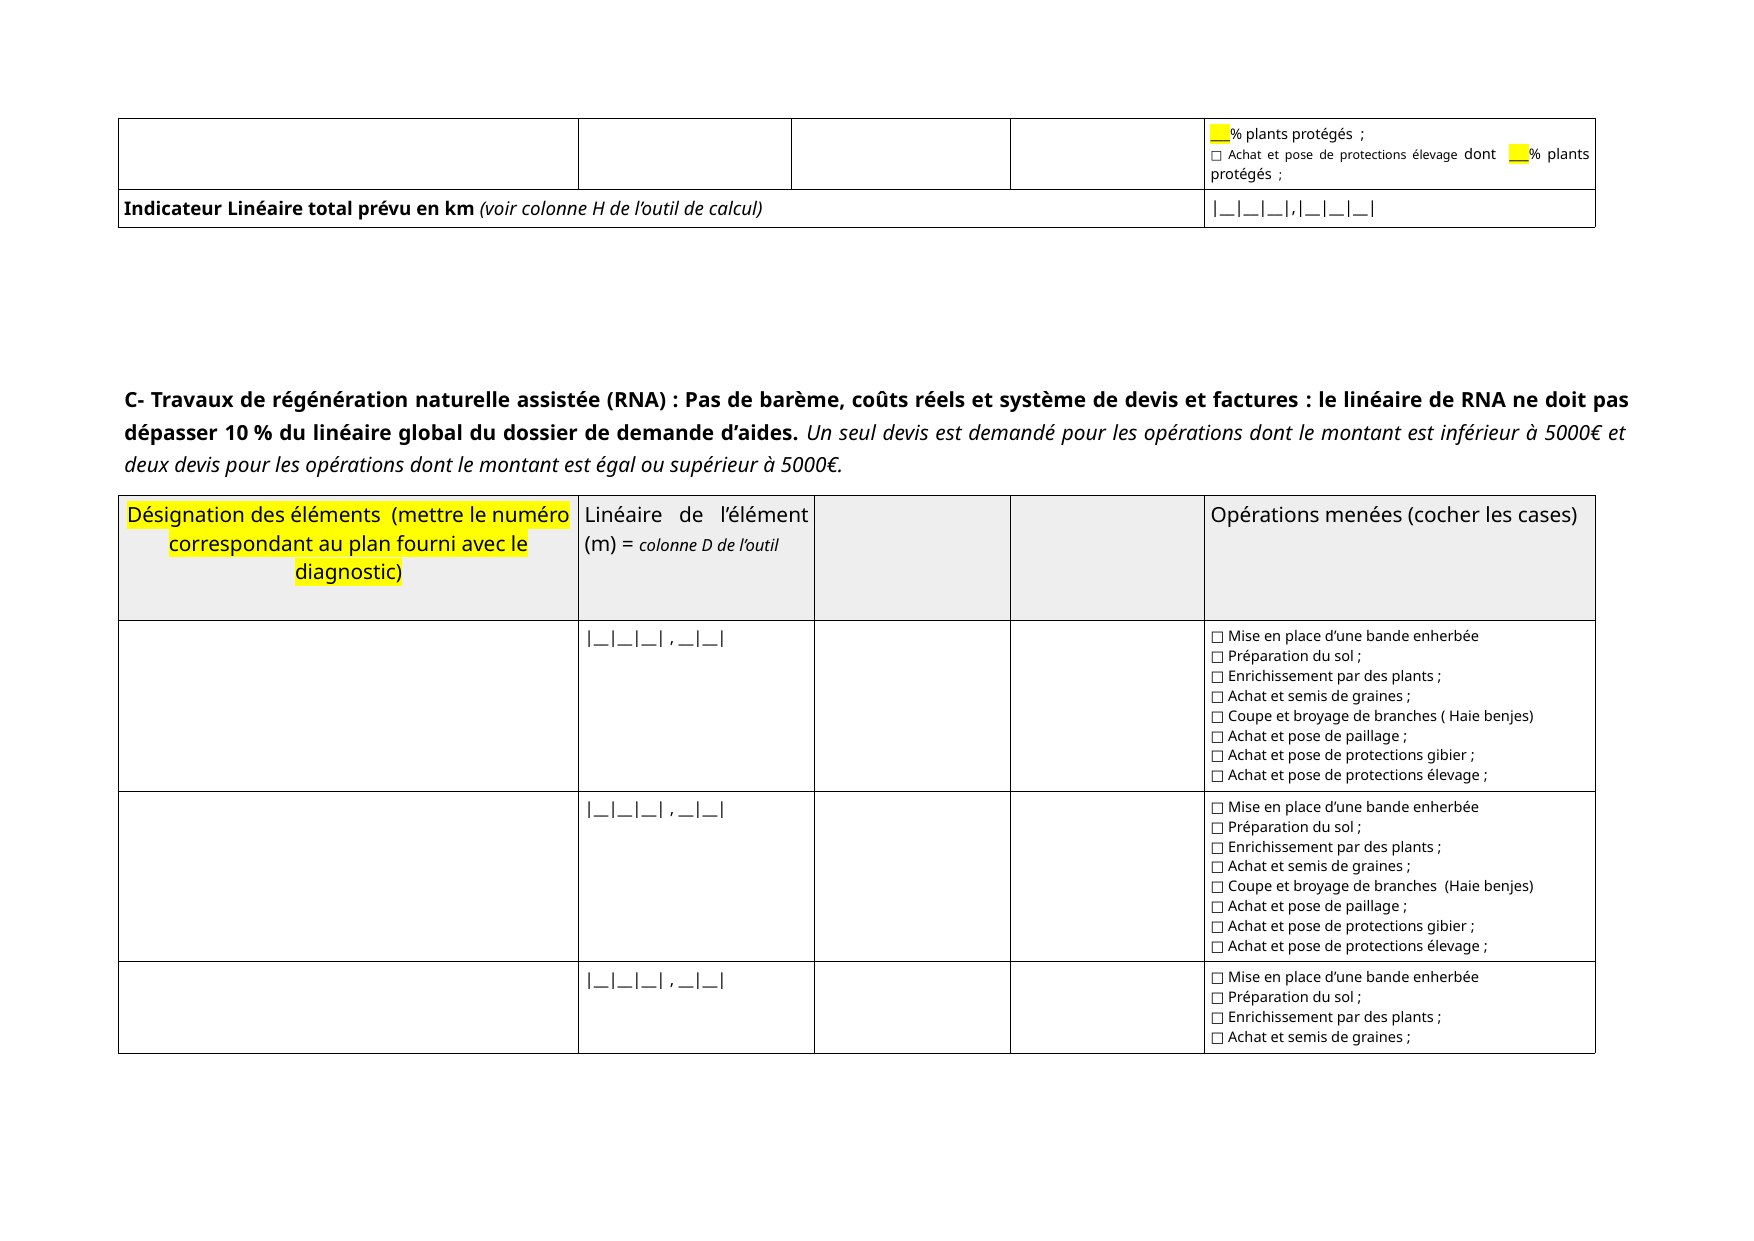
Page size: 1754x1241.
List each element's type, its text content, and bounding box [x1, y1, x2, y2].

table_cell [119, 621, 578, 791]
table_cell [119, 962, 578, 1053]
table_cell [1011, 792, 1204, 961]
table_header Linéaire de l’élément (m) = colonne D de l’outil [579, 496, 814, 620]
table_cell [792, 119, 1010, 189]
table_cell □ Mise en place d’une bande enherbée □ Préparation du sol ; □ Enrichissement par des plants ; □ Achat et semis de graines ; [1205, 962, 1595, 1053]
table_header [1011, 496, 1204, 620]
table_cell [1011, 119, 1204, 189]
table_cell Indicateur Linéaire total prévu en km (voir colonne H de l’outil de calcul) [119, 190, 1204, 227]
table_cell |__|__|__|,|__|__|__| [1205, 190, 1595, 227]
table_cell |__|__|__| , __|__| [579, 962, 814, 1053]
text C- Travaux de régénération naturelle assistée (RNA) : Pas de barème, coûts réels et système de devis et factures : le linéaire de RNA ne doit pas dépasser 10 % du linéaire global du dossier de demande d’aides. Un seul devis est demandé pour les opérations dont le montant est inférieur à 5000€ et deux devis pour les opérations dont le montant est égal ou supérieur à 5000€. [124, 385, 1630, 479]
table_header [815, 496, 1010, 620]
table_cell □ Mise en place d’une bande enherbée □ Préparation du sol ; □ Enrichissement par des plants ; □ Achat et semis de graines ; □ Coupe et broyage de branches ( Haie benjes) □ Achat et pose de paillage ; □ Achat et pose de protections gibier ; □ Achat et pose de protections élevage ; [1205, 621, 1595, 791]
table_cell [119, 792, 578, 961]
table_header Désignation des éléments (mettre le numéro correspondant au plan fourni avec le diagnostic) [119, 496, 578, 620]
table_header Opérations menées (cocher les cases) [1205, 496, 1595, 620]
table_cell ___% plants protégés ; □ Achat et pose de protections élevage dont ___% plants protégés ; [1205, 119, 1595, 189]
table_cell □ Mise en place d’une bande enherbée □ Préparation du sol ; □ Enrichissement par des plants ; □ Achat et semis de graines ; □ Coupe et broyage de branches (Haie benjes) □ Achat et pose de paillage ; □ Achat et pose de protections gibier ; □ Achat et pose de protections élevage ; [1205, 792, 1595, 961]
table_cell |__|__|__| , __|__| [579, 621, 814, 791]
table_cell [579, 119, 791, 189]
table_cell [1011, 962, 1204, 1053]
table_cell [815, 621, 1010, 791]
table_cell [815, 792, 1010, 961]
table_cell |__|__|__| , __|__| [579, 792, 814, 961]
table_cell [119, 119, 578, 189]
table_cell [1011, 621, 1204, 791]
table_cell [815, 962, 1010, 1053]
